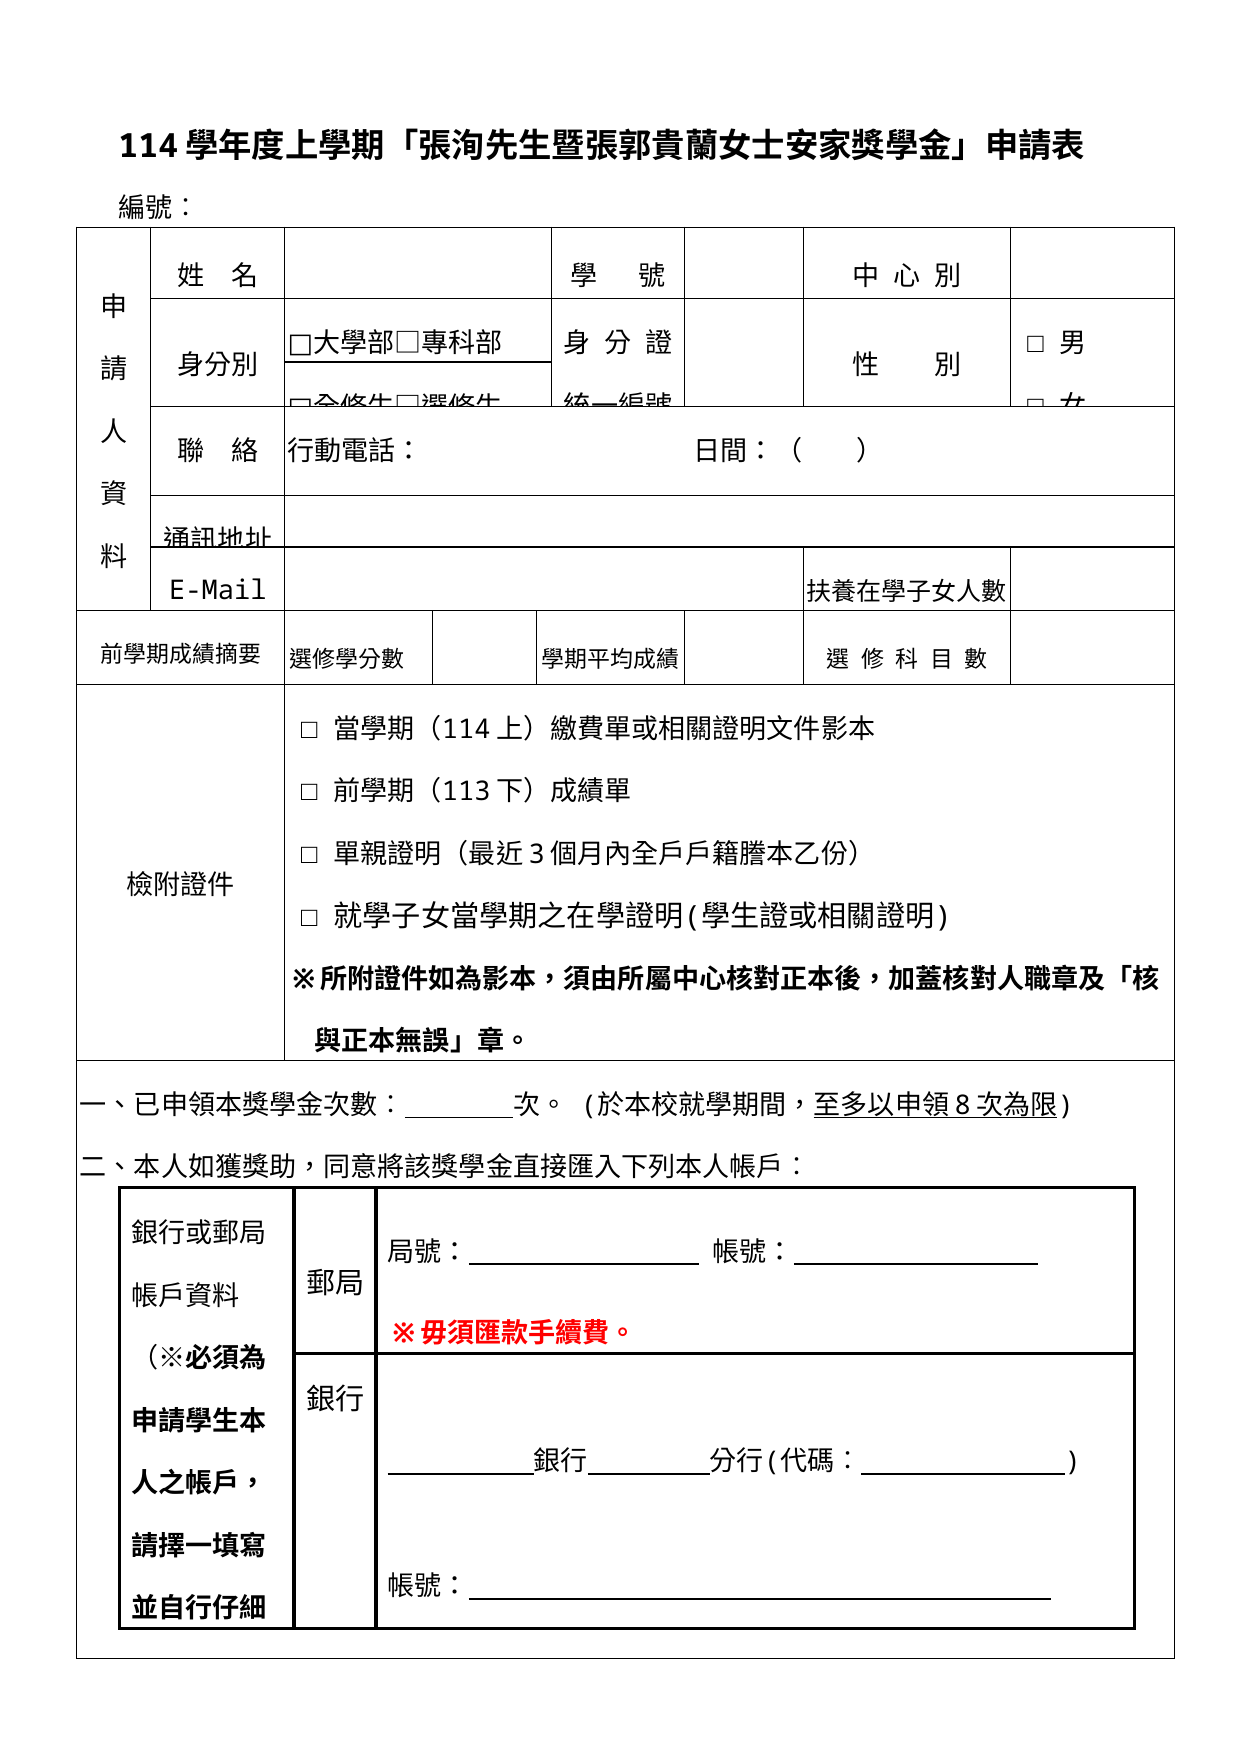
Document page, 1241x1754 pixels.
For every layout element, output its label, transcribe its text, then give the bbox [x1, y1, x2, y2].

table_cell [1011, 611, 1174, 684]
table_cell □ 當學期（114上）繳費單或相關證明文件影本 □ 前學期（113下）成績單 □ 單親證明（最近3個月內全戶戶籍謄本乙份） □ 就學子女當學期之在學證明(學生證或相關證明) ※所附證件如為影本，須由所屬中心核對正本後，加蓋核對人職章及「核與正本無誤」章。 [285, 685, 1174, 1060]
table_cell 選 修 科 目 數 [804, 611, 1010, 684]
table_cell [433, 611, 536, 684]
table_cell 聯 絡 電 話 [151, 407, 284, 495]
table_cell 身 分 證 統一編號 [552, 299, 684, 406]
table_cell 檢附證件 [77, 685, 284, 1060]
table_cell □全修生□選修生 [398, 396, 417, 406]
table_cell [685, 299, 803, 406]
table_header [1011, 228, 1174, 298]
table_cell 行動電話： 日間：（ ） ※為必要時能快速與您聯絡，本欄請務必填列可隨時連絡之電話。 [285, 407, 1174, 495]
table_cell E-Mail [151, 548, 284, 610]
table_header 姓 名 [151, 228, 284, 298]
table_cell □ 男 □ 女 [1011, 299, 1174, 406]
table_header 局號： 帳號： ※毋須匯款手續費。 [378, 1189, 1133, 1352]
table_cell 身分別 [151, 299, 284, 406]
table_cell 扶養在學子女人數 [804, 548, 1010, 610]
table_cell □大學部□專科部 [285, 299, 551, 361]
table_cell 銀行 [296, 1355, 374, 1627]
table_cell [685, 611, 803, 684]
table_cell [285, 548, 803, 610]
table_header [285, 228, 551, 298]
table_cell 學期平均成績 [537, 611, 684, 684]
table_header 學 號 [552, 228, 684, 298]
table_header 申 請 人 資 料 [77, 228, 150, 610]
table_cell 前學期成績摘要 [77, 611, 284, 684]
table_header 中 心 別 [804, 228, 1010, 298]
table_cell 通訊地址 [151, 496, 284, 546]
table_cell □全修生□選修生 [285, 363, 551, 406]
table_cell 性 別 [804, 299, 1010, 406]
table_cell 一、已申領本獎學金次數︰ 次。 (於本校就學期間，至多以申領8次為限) 二、本人如獲獎助，同意將該獎學金直接匯入下列本人帳戶︰ [77, 1061, 1174, 1658]
table_cell [285, 496, 1174, 546]
table_cell 銀行 分行(代碼︰ ) 帳號： [378, 1355, 1133, 1627]
table_header 銀行或郵局帳戶資料（※必須為申請學生本人之帳戶，請擇一填寫並自行仔細核對，避免錯誤） [121, 1189, 292, 1627]
text 編號︰ [118, 164, 1122, 227]
table_header 郵局 [296, 1189, 374, 1352]
table_cell 選修學分數 [285, 611, 432, 684]
text 114學年度上學期「張洵先生暨張郭貴蘭女士安家獎學金」申請表 [118, 102, 1122, 164]
table_header [685, 228, 803, 298]
table_cell [1011, 548, 1174, 610]
